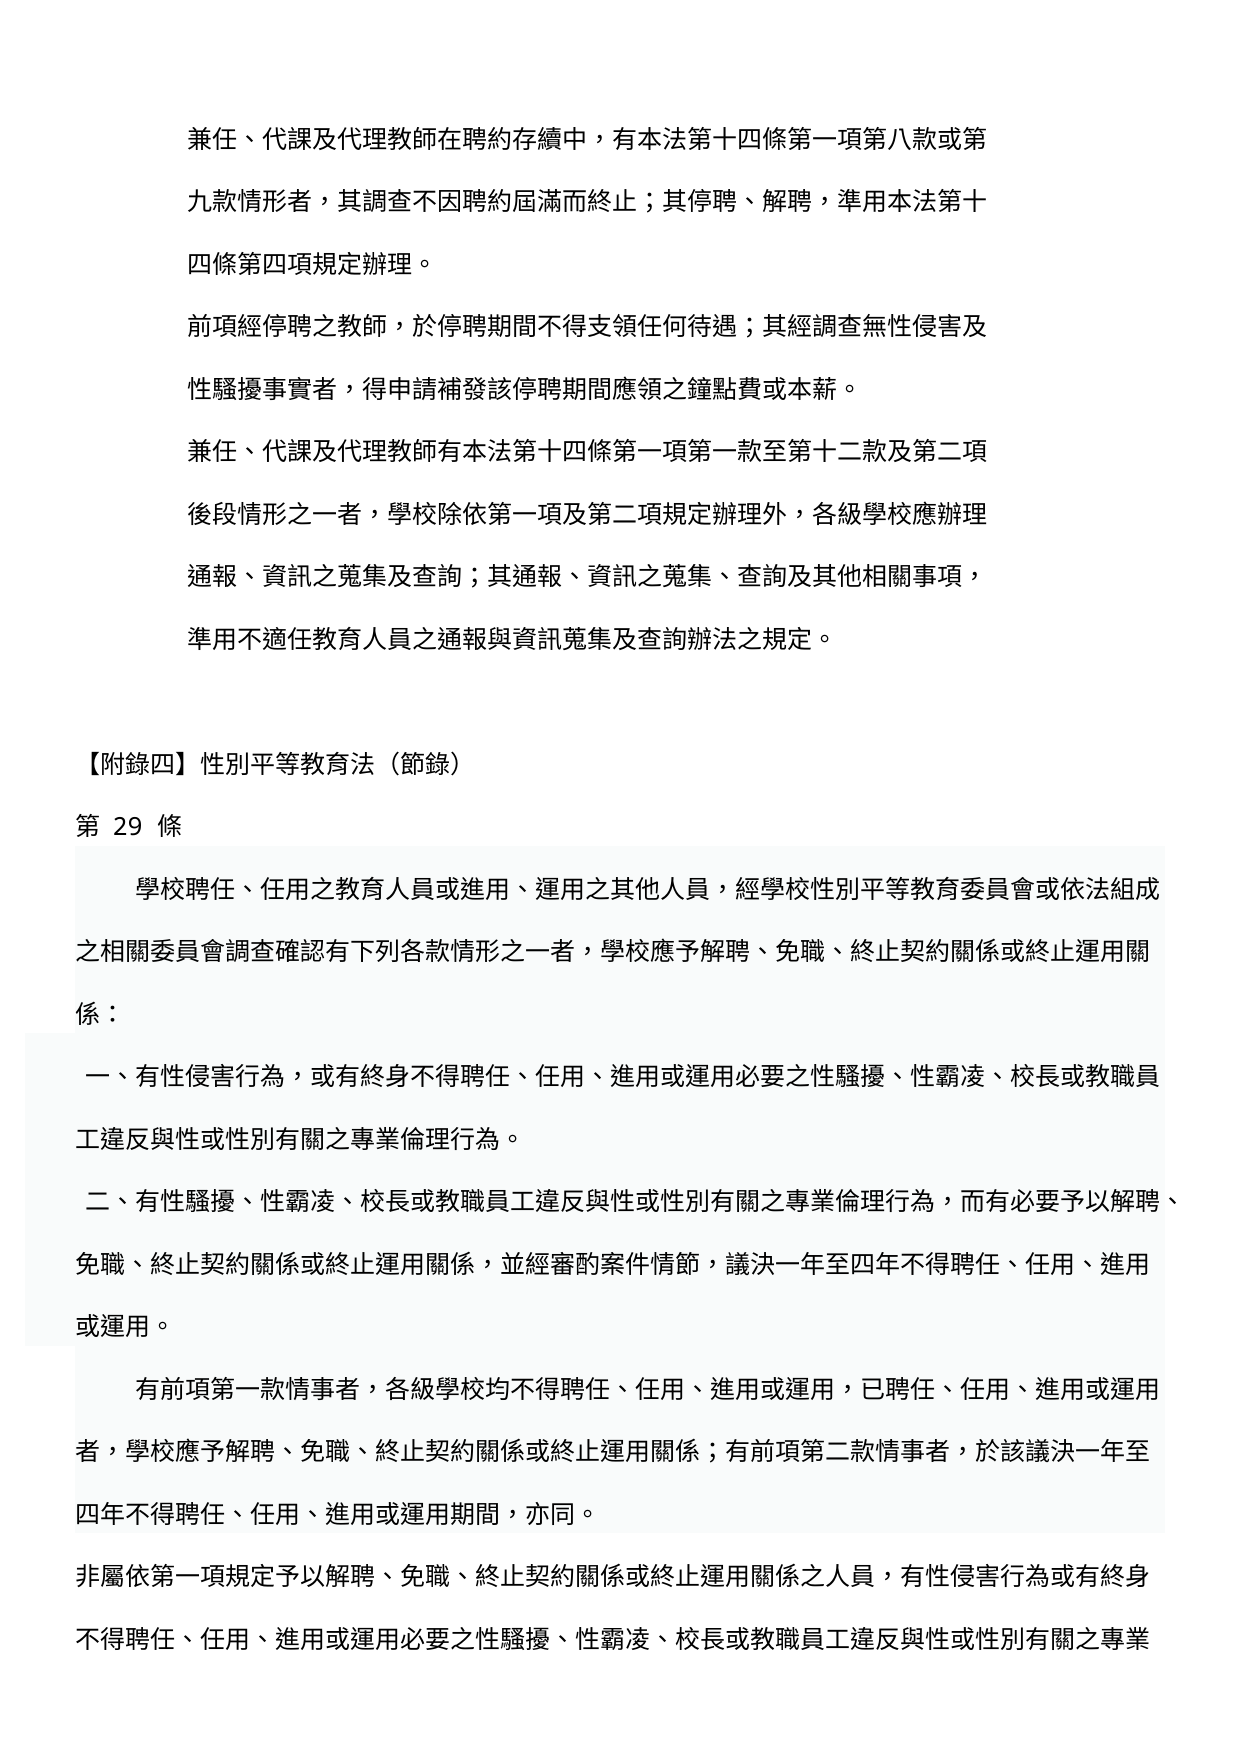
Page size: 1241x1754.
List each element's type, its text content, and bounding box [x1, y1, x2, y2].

text 二、有性騷擾、性霸凌、校長或教職員工違反與性或性別有關之專業倫理行為，而有必要予以解聘、免職、終止契約關係或終止運用關係，並經審酌案件情節，議決一年至四年不得聘任、任用、進用或運用。 [25, 1158, 1165, 1346]
text 有前項第一款情事者，各級學校均不得聘任、任用、進用或運用，已聘任、任用、進用或運用者，學校應予解聘、免職、終止契約關係或終止運用關係；有前項第二款情事者，於該議決一年至四年不得聘任、任用、進用或運用期間，亦同。 [75, 1346, 1165, 1533]
text 非屬依第一項規定予以解聘、免職、終止契約關係或終止運用關係之人員，有性侵害行為或有終身不得聘任、任用、進用或運用必要之性騷擾、性霸凌、校長或教職員工違反與性或性別有關之專業倫理、違反兒童及少年性交易防制條例、兒童及少年性剝削防制條例之行為，經學校性別平等教育委員會查證屬實者，不得聘任、任用、進用或運用；已聘任、任用、進用或運用者，學校應予解聘、免職、終止契約關係或終止運用關係；非屬終身不得聘任、任用、進用或運用必要之性騷擾、性霸凌、校長或教職員工違反與性或性別有關之專業倫理、違反兒童及少年性交易防制條例、兒童及少年性剝削防制條例之行為，經學校性別平等教育委員會查證屬實並議決一年至四年不得聘任、任用、進用或運用者，於該議決期間，亦同。 [75, 1533, 1165, 1658]
text 一、有性侵害行為，或有終身不得聘任、任用、進用或運用必要之性騷擾、性霸凌、校長或教職員工違反與性或性別有關之專業倫理行為。 [25, 1033, 1165, 1158]
text 【附錄四】性別平等教育法（節錄） [75, 721, 1165, 783]
text 兼任、代課及代理教師在聘約存續中，有本法第十四條第一項第八款或第 九款情形者，其調查不因聘約屆滿而終止；其停聘、解聘，準用本法第十 四條第四項規定辦理。 前項經停聘之教師，於停聘期間不得支領任何待遇；其經調查無性侵害及 性騷擾事實者，得申請補發該停聘期間應領之鐘點費或本薪。 兼任、代課及代理教師有本法第十四條第一項第一款至第十二款及第二項 後段情形之一者，學校除依第一項及第二項規定辦理外，各級學校應辦理 通報、資訊之蒐集及查詢；其通報、資訊之蒐集、查詢及其他相關事項， 準用不適任教育人員之通報與資訊蒐集及查詢辦法之規定。 [75, 96, 1165, 658]
text 第 29 條 [75, 783, 1165, 846]
text 學校聘任、任用之教育人員或進用、運用之其他人員，經學校性別平等教育委員會或依法組成之相關委員會調查確認有下列各款情形之一者，學校應予解聘、免職、終止契約關係或終止運用關係： [75, 846, 1165, 1033]
